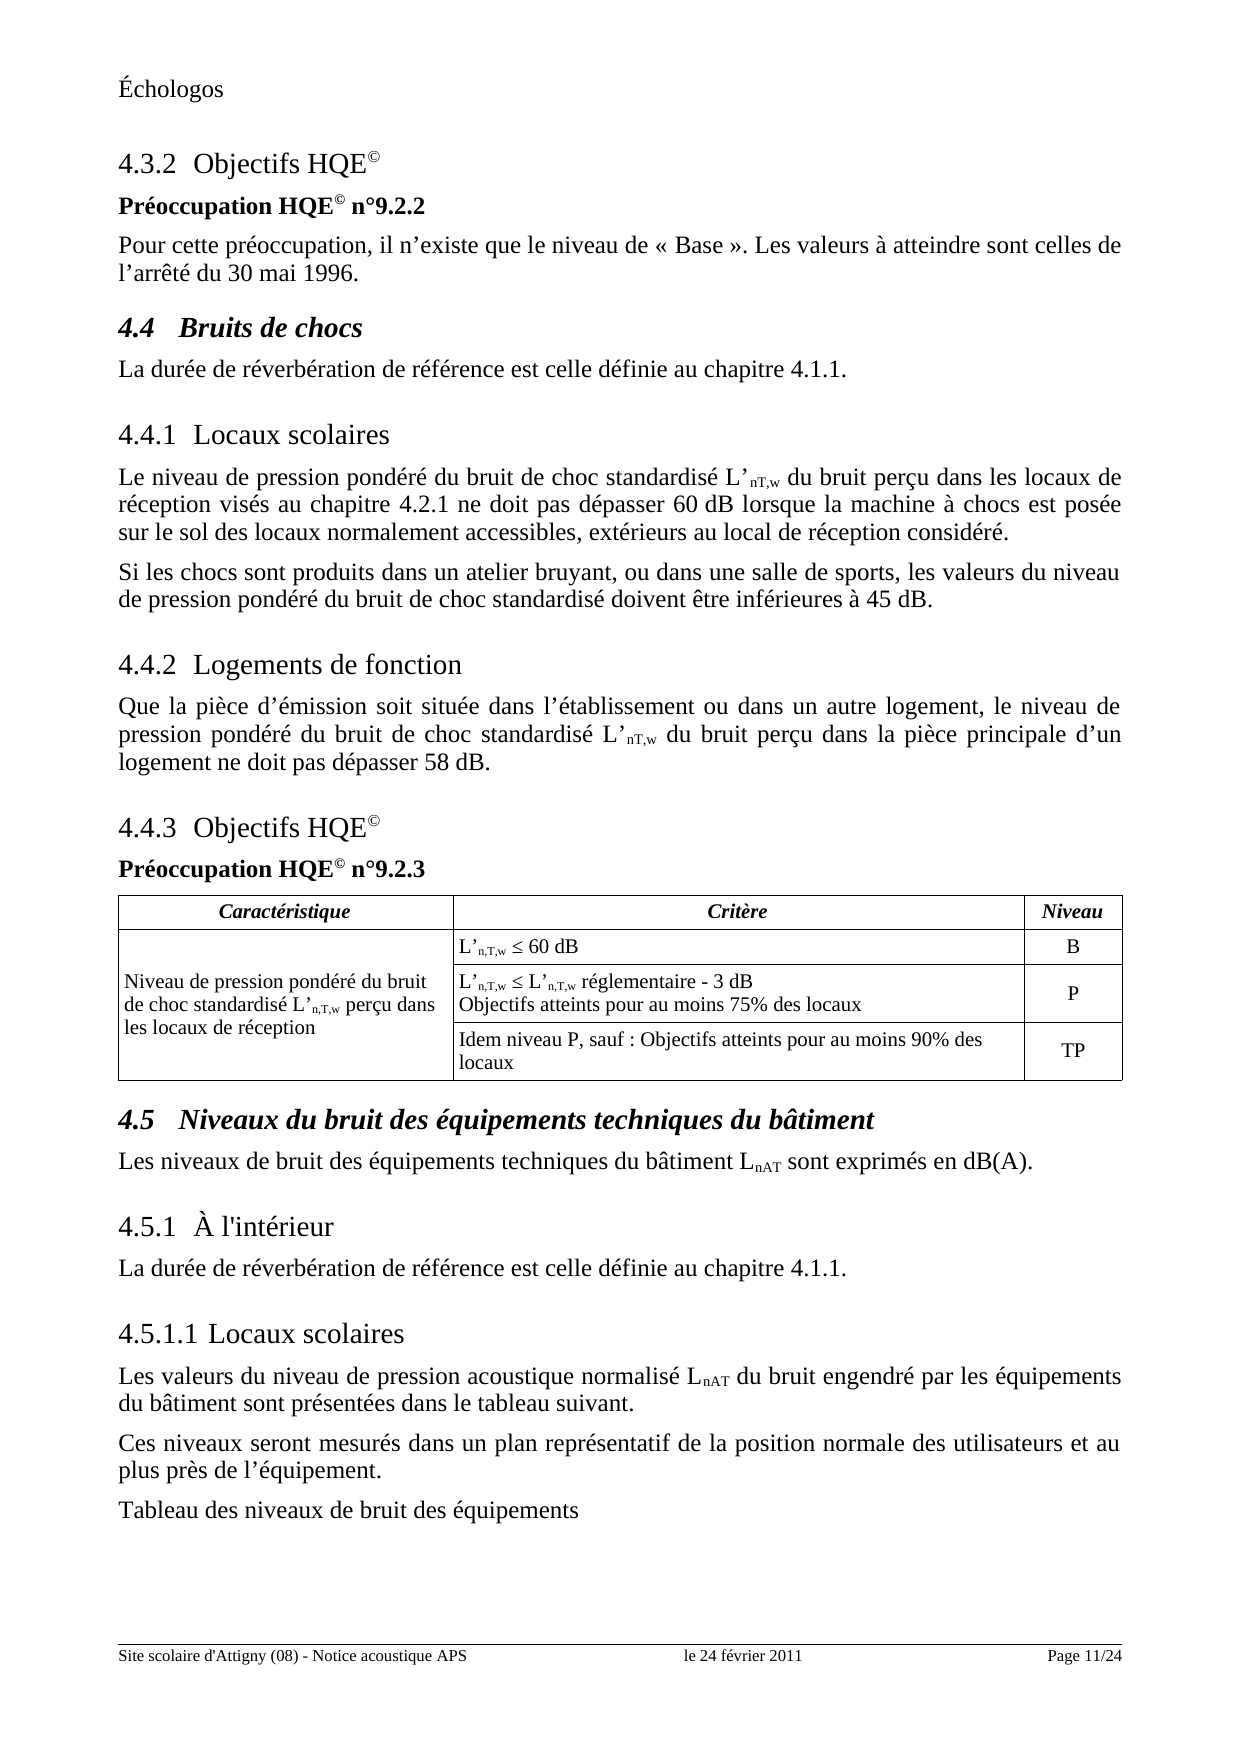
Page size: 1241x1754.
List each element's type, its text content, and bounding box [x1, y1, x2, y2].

table_cell L’n,T,w ≤ L’n,T,w réglementaire - 3 dB Objectifs atteints pour au moins 75% des locaux [454, 965, 1024, 1022]
table_header Caractéristique [119, 896, 453, 929]
text Préoccupation HQE© n°9.2.2 [118, 192, 1122, 219]
subtitle Locaux scolaires [118, 419, 1122, 451]
text Tableau des niveaux de bruit des équipements [118, 1496, 1122, 1524]
subtitle Objectifs HQE© [118, 811, 1122, 843]
subtitle Bruits de chocs [118, 311, 1122, 344]
text Que la pièce d’émission soit située dans l’établissement ou dans un autre logement, le niveau de pression pondéré du bruit de choc standardisé L’nT,w du bruit perçu dans la pièce principale d’un logement ne doit pas dépasser 58 dB. [118, 692, 1122, 776]
subtitle Logements de fonction [118, 648, 1122, 681]
subtitle À l'intérieur [118, 1211, 1122, 1243]
text Ces niveaux seront mesurés dans un plan représentatif de la position normale des utilisateurs et au plus près de l’équipement. [118, 1429, 1122, 1484]
table_header Critère [454, 896, 1024, 929]
subtitle Locaux scolaires [118, 1318, 1122, 1350]
subtitle Objectifs HQE© [118, 148, 1122, 180]
subtitle Niveaux du bruit des équipements techniques du bâtiment [118, 1103, 1122, 1136]
text La durée de réverbération de référence est celle définie au chapitre 4.1.1. [118, 356, 1122, 383]
table_header Niveau [1025, 896, 1122, 929]
text Pour cette préoccupation, il n’existe que le niveau de « Base ». Les valeurs à atteindre sont celles de l’arrêté du 30 mai 1996. [118, 231, 1122, 287]
table_cell Idem niveau P, sauf : Objectifs atteints pour au moins 90% des locaux [454, 1023, 1024, 1079]
table_header L’n,T,w ≤ 60 dB [454, 930, 1024, 964]
text Les niveaux de bruit des équipements techniques du bâtiment LnAT sont exprimés en dB(A). [118, 1147, 1122, 1175]
table_cell Niveau de pression pondéré du bruit de choc standardisé L’n,T,w perçu dans les locaux de réception [119, 930, 453, 1079]
table_cell P [1025, 965, 1122, 1022]
table_cell TP [1025, 1023, 1122, 1079]
text La durée de réverbération de référence est celle définie au chapitre 4.1.1. [118, 1254, 1122, 1282]
text Les valeurs du niveau de pression acoustique normalisé LnAT du bruit engendré par les équipements du bâtiment sont présentées dans le tableau suivant. [118, 1362, 1122, 1417]
text Le niveau de pression pondéré du bruit de choc standardisé L’nT,w du bruit perçu dans les locaux de réception visés au chapitre 4.2.1 ne doit pas dépasser 60 dB lorsque la machine à chocs est posée sur le sol des locaux normalement accessibles, extérieurs au local de réception considéré. [118, 463, 1122, 546]
text Préoccupation HQE© n°9.2.3 [118, 855, 1122, 883]
table_header B [1025, 930, 1122, 964]
text Si les chocs sont produits dans un atelier bruyant, ou dans une salle de sports, les valeurs du niveau de pression pondéré du bruit de choc standardisé doivent être inférieures à 45 dB. [118, 558, 1122, 613]
